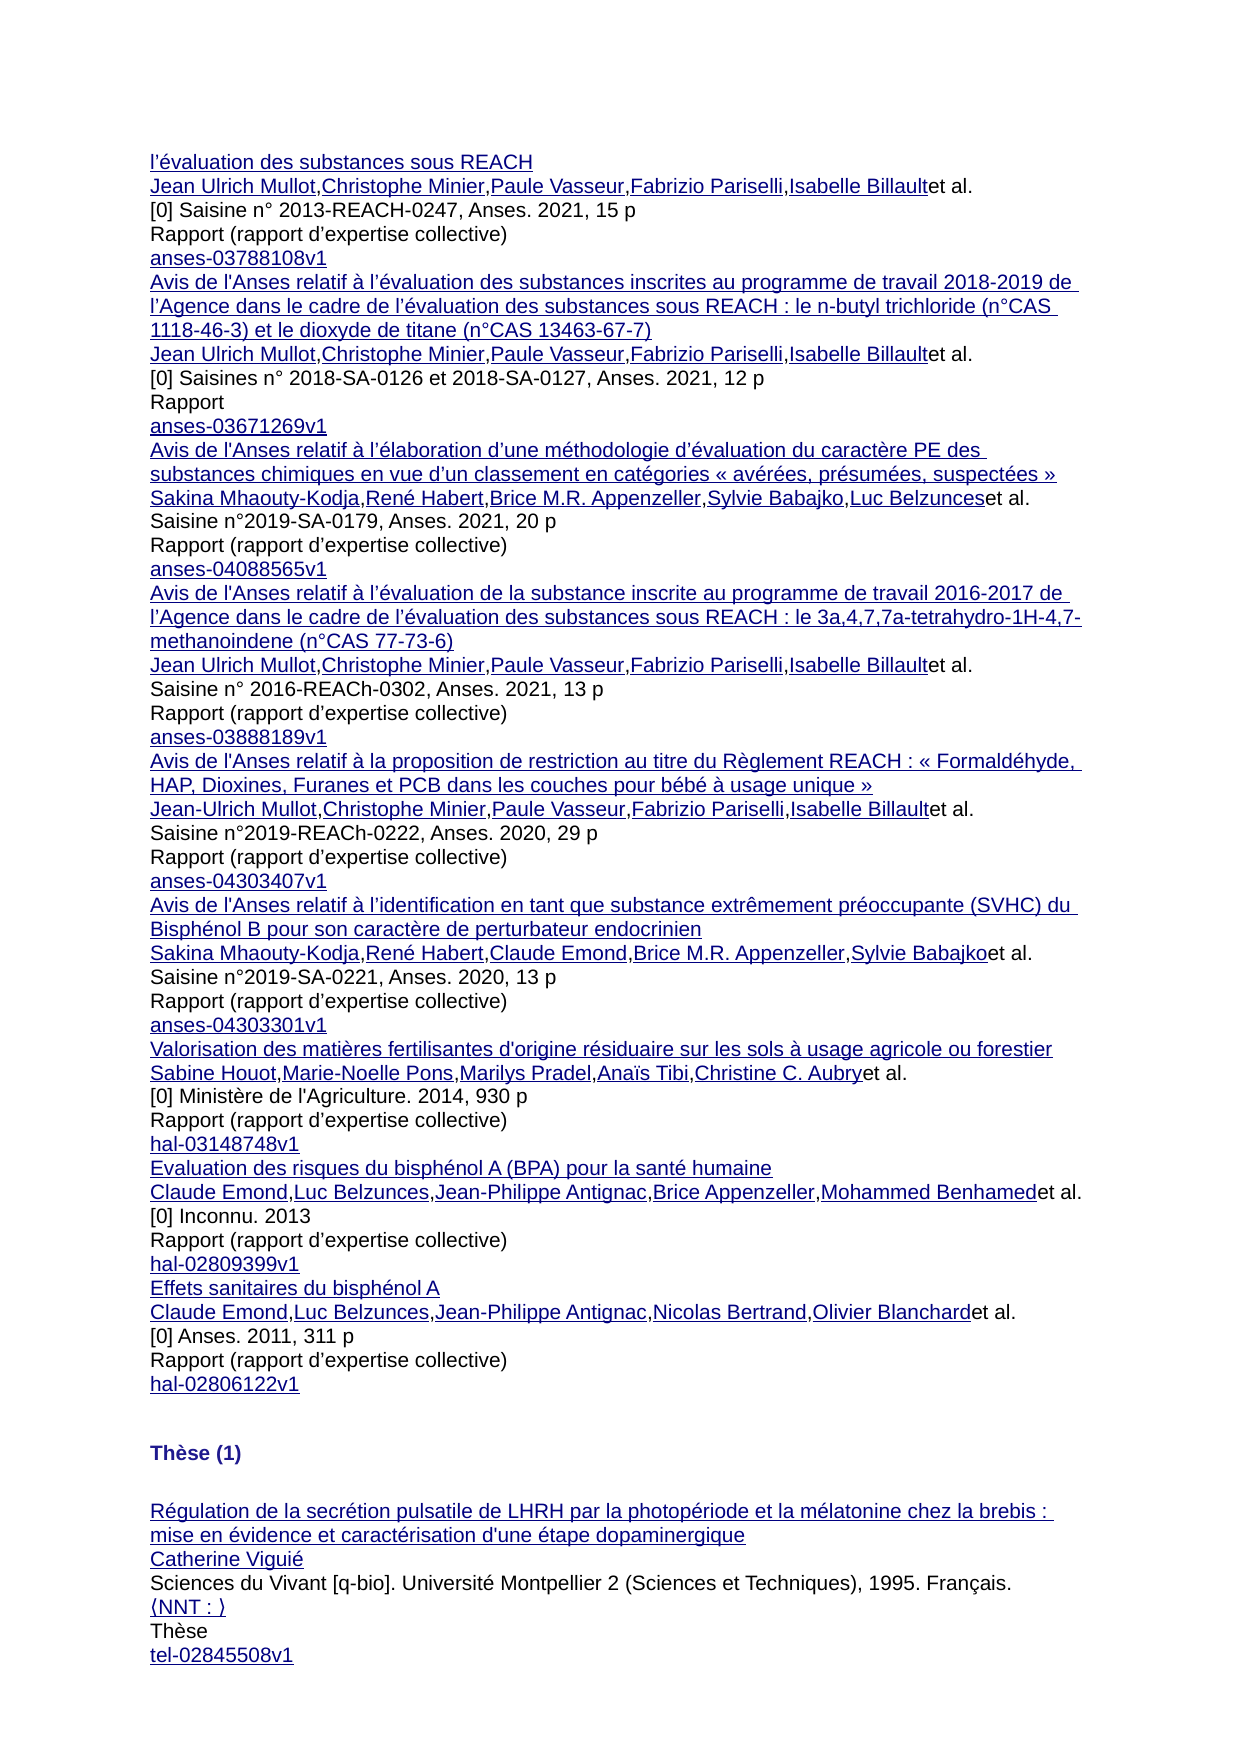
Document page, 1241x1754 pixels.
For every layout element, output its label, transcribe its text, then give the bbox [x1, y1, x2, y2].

table_cell Evaluation des risques du bisphénol A (BPA) pour la santé humaine Claude Emond,Luc Belzunces,Jean-Philippe Antignac,Brice Appenzeller,Mohammed Benhamedet al. [0] Inconnu. 2013 Rapport (rapport d’expertise collective) hal-02809399v1 [150, 1156, 1090, 1276]
table_cell Avis de l'Anses relatif à l’évaluation des substances inscrites au programme de travail 2018-2019 de l’Agence dans le cadre de l’évaluation des substances sous REACH : le n-butyl trichloride (n°CAS 1118-46-3) et le dioxyde de titane (n°CAS 13463-67-7) Jean Ulrich Mullot,Christophe Minier,Paule Vasseur,Fabrizio Pariselli,Isabelle Billaultet al. [0] Saisines n° 2018-SA-0126 et 2018-SA-0127, Anses. 2021, 12 p Rapport anses-03671269v1 [150, 270, 1090, 437]
table_cell Avis de l'Anses relatif à l’élaboration d’une méthodologie d’évaluation du caractère PE des substances chimiques en vue d’un classement en catégories « avérées, présumées, suspectées » Sakina Mhaouty-Kodja,René Habert,Brice M.R. Appenzeller,Sylvie Babajko,Luc Belzunceset al. Saisine n°2019-SA-0179, Anses. 2021, 20 p Rapport (rapport d’expertise collective) anses-04088565v1 [150, 438, 1090, 581]
table_cell Avis de l'Anses relatif à l’identification en tant que substance extrêmement préoccupante (SVHC) du Bisphénol B pour son caractère de perturbateur endocrinien Sakina Mhaouty-Kodja,René Habert,Claude Emond,Brice M.R. Appenzeller,Sylvie Babajkoet al. Saisine n°2019-SA-0221, Anses. 2020, 13 p Rapport (rapport d’expertise collective) anses-04303301v1 [150, 893, 1090, 1036]
subtitle Thèse (1) [150, 1441, 1090, 1464]
table_cell Avis de l'Anses relatif à la proposition de restriction au titre du Règlement REACH : « Formaldéhyde, HAP, Dioxines, Furanes et PCB dans les couches pour bébé à usage unique » Jean-Ulrich Mullot,Christophe Minier,Paule Vasseur,Fabrizio Pariselli,Isabelle Billaultet al. Saisine n°2019-REACh-0222, Anses. 2020, 29 p Rapport (rapport d’expertise collective) anses-04303407v1 [150, 749, 1090, 893]
table_cell Effets sanitaires du bisphénol A Claude Emond,Luc Belzunces,Jean-Philippe Antignac,Nicolas Bertrand,Olivier Blanchardet al. [0] Anses. 2011, 311 p Rapport (rapport d’expertise collective) hal-02806122v1 [150, 1276, 1090, 1396]
table_cell Avis de l'Anses relatif à l’évaluation de la substance inscrite au programme de travail 2016-2017 de l’Agence dans le cadre de l’évaluation des substances sous REACH : le 3a,4,7,7a-tetrahydro-1H-4,7-methanoindene (n°CAS 77-73-6) Jean Ulrich Mullot,Christophe Minier,Paule Vasseur,Fabrizio Pariselli,Isabelle Billaultet al. Saisine n° 2016-REACh-0302, Anses. 2021, 13 p Rapport (rapport d’expertise collective) anses-03888189v1 [150, 581, 1090, 749]
table_cell Avis de l’Anses relatif à l’évaluation du disulfure de carbone (n° CAS 75-15-0) dans le cadre de l’évaluation des substances sous REACH Jean Ulrich Mullot,Christophe Minier,Paule Vasseur,Fabrizio Pariselli,Isabelle Billaultet al. [0] Saisine n° 2013-REACH-0247, Anses. 2021, 15 p Rapport (rapport d’expertise collective) anses-03788108v1 [150, 150, 1090, 270]
table_header Régulation de la secrétion pulsatile de LHRH par la photopériode et la mélatonine chez la brebis : mise en évidence et caractérisation d'une étape dopaminergique Catherine Viguié Sciences du Vivant [q-bio]. Université Montpellier 2 (Sciences et Techniques), 1995. Français. ⟨NNT : ⟩ Thèse tel-02845508v1 [150, 1499, 1090, 1667]
table_cell Valorisation des matières fertilisantes d'origine résiduaire sur les sols à usage agricole ou forestier Sabine Houot,Marie-Noelle Pons,Marilys Pradel,Anaïs Tibi,Christine C. Aubryet al. [0] Ministère de l'Agriculture. 2014, 930 p Rapport (rapport d’expertise collective) hal-03148748v1 [150, 1036, 1090, 1156]
